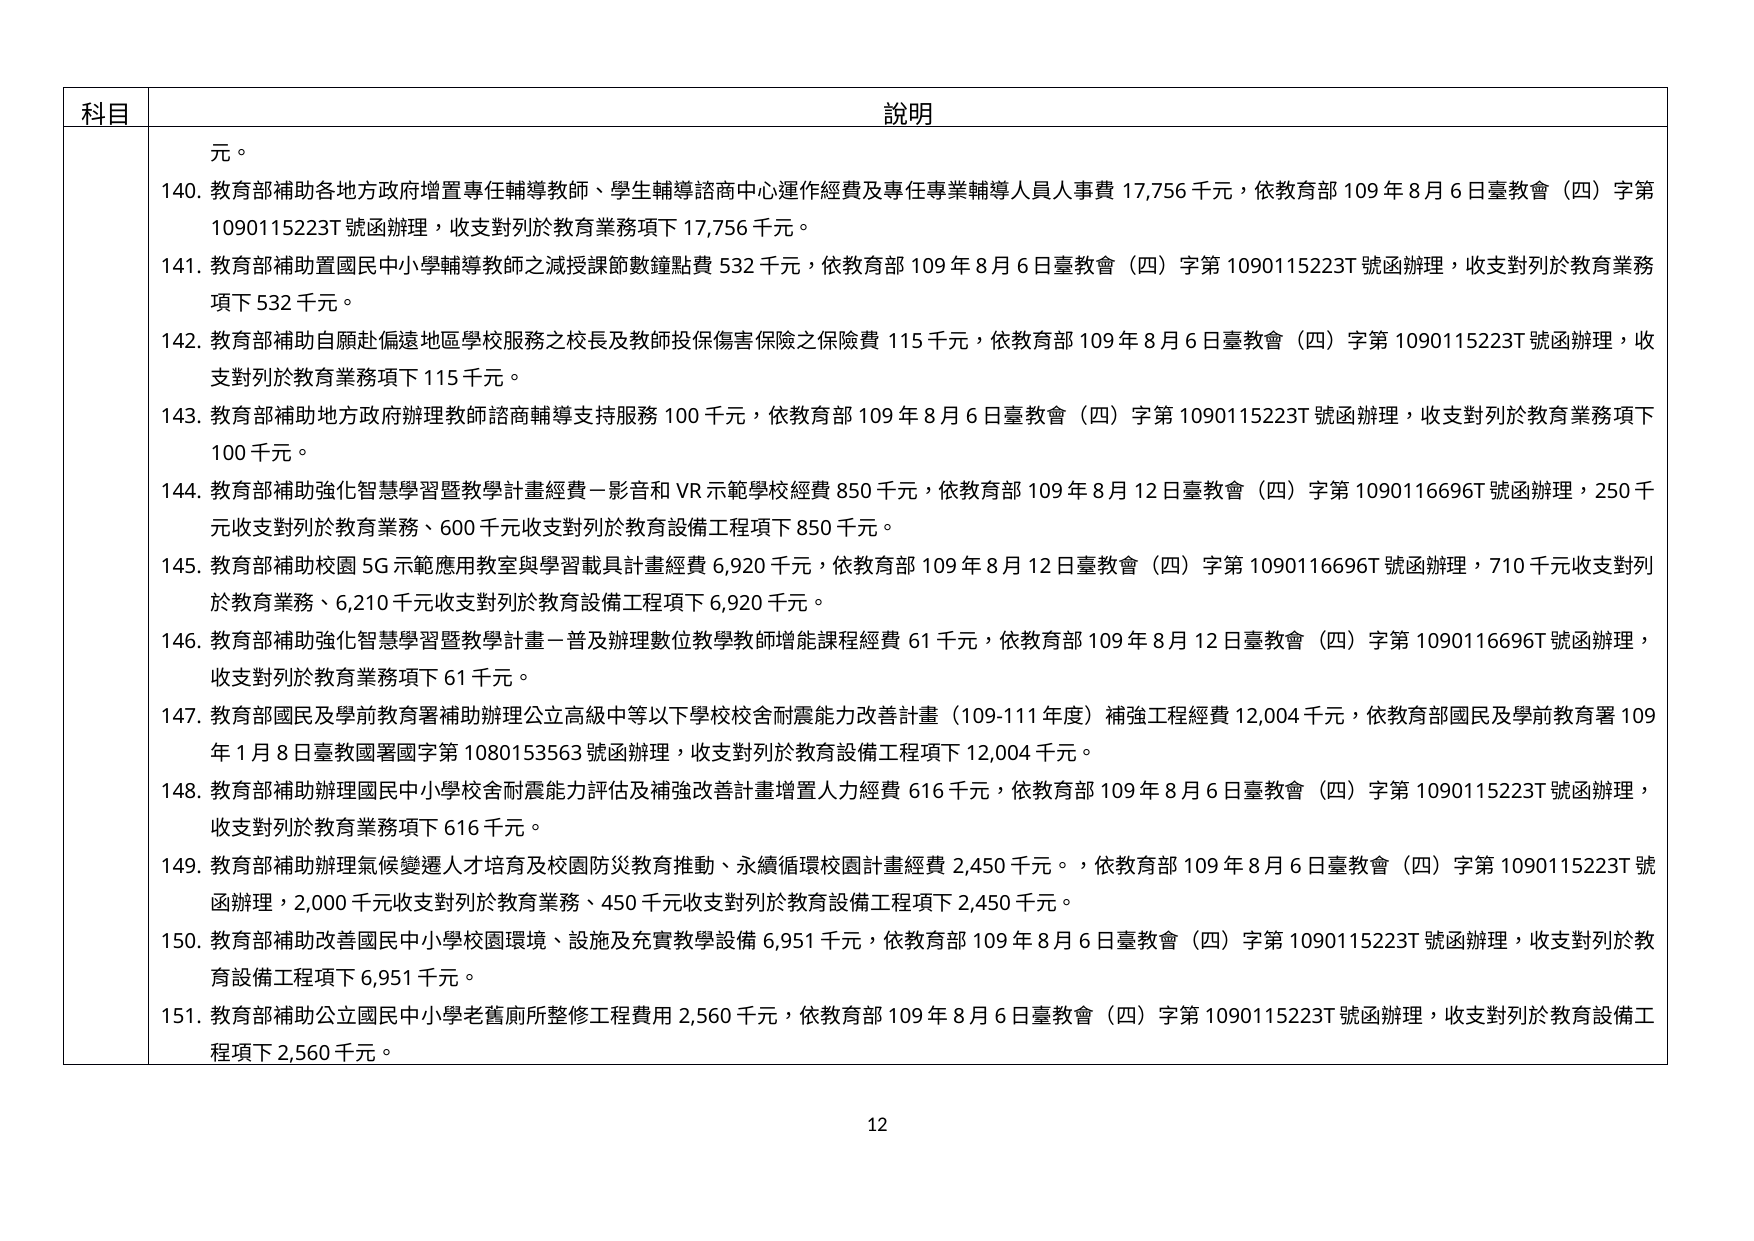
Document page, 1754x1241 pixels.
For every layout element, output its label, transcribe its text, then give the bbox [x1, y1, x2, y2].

table_header 說明 [149, 88, 1667, 126]
table_cell 行政處25千元。 經濟部能源局108.7.11能油字第10800563800號函補助本府建設處平板電腦乙台25,000元25千元。 財政處54,979千元。 按「加值型及非加值型營業稅法」第11條第4項規定補助51,939千元，依財政部109年8月18日台財庫字第10903729960號函辦理。51,939千元。 修正土地增值稅稅率及增訂放寬自用住宅用地優惠稅率次數限制規定造成地方政府土地增值稅稅收之實質損失補助398千元，依財政部賦稅署109年8月6日臺稅財產字第10904616120號函辦理。203千元。 110年度菸品健康福利捐供私劣菸品查緝經費2,837千元，依財政部109年4月29日台財庫字第10903664741號函辦理，收支併列於財政行政-財政管理-菸酒業務分支計畫項下2,837千元。 民政處3,842千元。 推動都市原住民族基本權利及自治事務實施計畫14仟元,依原住民族委員會109年8月7日原民綜字第1090042783函辦理，收支對列於民政業務-業務費-一般事務費項下14千元。 補助經濟弱勢原住民建購及修繕住宅計畫經費170仟元(依原住民族委員會109年8月7日原民綜字第1090042783函辦理辦理，收支對列民政業務-業務費-一般事務費10千元。(經常門)、民政業務-獎補助費-社會福利津貼與濟助160千元。(資本門)。)170千元。 原住民族語言推廣人員設置補助計畫870仟元，(依原住民族委員會109年8月7日原民綜字第1090042783函辦理，收支對列民政業務-業務費830仟元(經常門)、民政業務-設備及投資20仟元(資本門)850千元。 都市原住民族發展計畫-辦理原住民家庭及社會教育推廣活動210仟元(依原住民族委員會109年8月7日原民綜字第1090042783函辦理，收支對列民政業務-業務費-一般事務費項下。)210千元。 「都市原住民族發展方案-強化原住民基本生活安全」-急難救助、消費者保護者保護業務宣導200仟元(依原住民族委員會109年8月7日原民綜字第1090042783函辦理，收支對列於民政業務-業務費-一般事務費100仟元、民政業務-獎補助費-社會福利津貼與濟助100仟元。)200千元。 原住民族綜合發展基金貸款業務經費110仟元(依原住民族委員會109年8月7日原民綜字第1090042783函辦理，收支對列於民政業務-業務費-一般事務費項下)110千元。 都市原住民族發展計畫-辦理原住民族文化、體育、歲時祭儀活動44千元。(依原住民族委員會109年8月7日原民綜字第1090042783函辦理，收支對列於民政業務業務費-一般事務費項下。)44千元。 補助地方政府辦理僱用原住民就業服務人員計畫經費655千元。(依原住民族委員會109年8月7日原民綜字第1090042783函辦理，收支對列於民政業務-業務費項下)655千元。 都市原住民發展計畫-提升原住民就業競爭力實施計畫13仟元(原住民族委員會109年8月7日原民綜字第1090042783函辦理，收支對列民政業務-業務費-一般事務費項下)13千元。 補助原住民族長者裝置假牙補助249仟元(依原住民族委員會109年8月7日原民綜字第1090042783函辦理，收支對列於民政業務-獎補助費-社會福利津貼與濟助項下)249千元。 110年促進原住民中高齡就業計畫267仟元(依原住民族委員會109年8月7日原民綜字第1090042783函辦理，收支對列於民政業務-獎補助費-社會福利津貼與濟助項下)267千元。 一般替代役役男家屬生活扶慰助經費50千元。，依內政部役政署109年8月4日役署主字第1091120090號函辦理，收支對列於民政管理-役政業務項下。50千元。 一般替代役役男輸送經費85千元，依內政部役政署109年8月4日役署主字第1091120090號函辦理，收支對列於民政管理-役政業務項下。85千元。 役男新制體檢經費800千元，依內政部役政署109年8月4日役署主字第1091120090號函辦理，收支對列於民政管理-役政業務項下。800千元。 在營軍人家屬生活扶慰助經費100千元，依內政部役政署109年8月4日役署主字第1091120090號函辦理，收支對列於民政管理-役政業務項下。100千元。 研發替代役役男入營輸送作業經費25千元，依內政部役政署109年8月5日役署甄字第1091050764號函辦理，收支對列於民政管理-役政業務項下。25千元。 工務處674,753千元。 金門大橋建設計畫110年度預算124,916千元（依交通部109年8月6日路規計字第1090096744號函，收支對列124,916千元)。124,916千元。 營建署110年度生活圈道路交通系統建設計畫「金湖鎮三多路道路改善第二期工程」42,028千元，依內政部109年8月3日台內營字第10908135931號函，收支對列於道路整建工程。42,028千元。 營建署110年度生活圈道路交通系統建設計畫「烈嶼鄉海岸線環島道路拓寬工程」21,567千元，依內政部109年8月3日台內營字第10908135931號函，收支對列於道路整建工程。21,567千元。 內政部營建署「104-111生活圈道路交通系統建設計畫」-「金湖鎮太湖路道路拓寬改善第二期工程」16,482千元，依內政部營建署109年8月11日營署南字第1093306986號函，收支對列於道路整建工程（10,260千元，餘已列於以前年度）。16,482千元。 內政部營建署110年度「邁向3D智慧國土-內政地理資訊3D化推動計畫(110-114年)─公共設施管線資料庫暨管理系統整合應用建置計畫」1,600千元，依內政部營建署109年8月10日營署工程字第1090060448號函，收支對列於道路整建工程。1,600千元。 「蓄水建造物更新及改善計畫」﹙第三期﹚，經濟部水利署109年8月6日經水源字第10915076220號函補助，收支對列於農漁水利行政-水利管理項下。23,000千元。 「自來水用戶設備外線補助計畫」，經濟部水利署109年7月27日經水事字第10931060730號函補助，收支對列於農漁水利行政-水利管理項下。690千元。 「離島供水營運虧損差價補貼」，經濟部水利署109年7月28日經水事字第10931060440號函補助，收支對列於營業基金-自來水廠項下。160,000千元。 「污水下水道第五期建設計畫」183,080仟元，依內政部營建署109年8月10日營署水字第1091164033號函辦理，收支對列於社區環保行政-下水道管理項下。183,080千元。 污水下水道第五期建設計畫約用人員110年度工作經費7,904仟元，依內政部營建署109年8月10日營署水字第1091164033號函辦理，收支對列於社區環保行政-下水道管理項下。7,904千元。 離島地區供水改善計畫第二期，經濟部水利署109年8月4日經水源字第10915074830號函補助，收支對列於農漁水利行政-水利管理項下。30,000千元。 110年度全國水環境改善計畫974仟元，依經濟部水利署109年8月4日經水河字第10916098300號函辦理，收支對列於農漁水利行政-水利管理項下。974千元。 110年度「水災智慧防災計畫-韌性防災措施」1280仟元，依經濟部水利署109年8月5日經水防字第10933033410號函辦理，收支對列於農漁水利行政-水利管理項下。1,280千元。 辦理「縣市管河川及區域排水整體改善計畫」110年度防洪綜合治理工程、防洪綜合治理工程用地、應急工程、規劃及規劃檢討、生態檢核工作與非工程措施等計畫補助35,000仟元，依經濟部水利署109年8月5日經水河字第10916100580號函辦理，收支對列於農漁水利行政-水利管理項下。35,000千元。 縣市管河川及區域排水整體改善計畫-下水道及都市區其他排水第三期(110~111年)300仟元，依內政部營建署109年8月10日營署水字第1091166938號函辦理，收支對列於雨水下水道工程項下。300千元。 「加強平地人工湖及伏流水推動計畫」-金沙溪人工湖3,000仟元，依經濟部水利署109年8月5日經水源字第10915074520號函辦理，收支對列於農漁水利行政-水利管理項下。3,000千元。 「109年度金門縣山外溪優化計畫」22,932仟元，依行政院環境保護署109年8月7日環署水字第1090060424號函辦理，收支對列於農漁水利行政-水利管理項下。22,932千元。 觀光處222,213千元。 110年輔導金門觀光產業提升服務品質計畫計200萬元(交通部觀光局補助180萬元，縣配合款20萬元)，收支對列於觀光事業業務項下。1,800千元。 110年輔導金門地區遊覽車汰舊換新計畫(行政院環境保護署補助900萬元，縣配合款900萬元編於觀光發展基金內)，收支對列於觀光事業業務-一般事務費項下。依據行政院108年3月25日院臺經字第1080164587D號函辦理9,000千元。 「110年度結合縣市政府推動強化海域、海岸救生救難能量計畫—金門縣水域遊憩活動告示牌面更新」總計劃100萬元（海洋委員會補助80萬元收支對列，縣款20萬元），依據海洋委員會109年7月28日海域安字第1090008119號函核定補助辦理，收支對列於觀光企劃業務項下）。800千元。 海域遊憩活動一站式服務資訊平臺擴充計畫-金門縣海域觀光亮點資訊開放計畫966,000元整（海洋委員會補助772,800元收支對列，縣款193,200元），依據海洋委員會109年8月10日海洋產字第1090008672號函核定補助辦理，收支對列於觀光企劃業務項下+200元補至千元）。773千元。 108年公路公共運輸多元推升計畫-108年擴大秋冬國民旅遊使用電子票證搭『台灣好行金門線』旅遊優惠行銷計畫(依交通部公路總局108年10月5日路運計第1080115177號函核定計畫辦理，收支對列於交通業務項下)567千元。 108年公路公共運輸多元推升計畫-大橋通車大眾運輸路網重整計畫(依交通部公路總局108年10月5日路運計第1080115177號函核定計畫辦理，收支對列於交通業務項下)2,000千元。 109年公路公共運輸多元推升計畫「109年連續假期公共運輸轉乘市區客運優惠及使用電子票證搭乘『台灣好行』旅遊優惠」(依交通部公路總局109年6月23日路運計第1090076580號函核定計畫辦理，收支併列於交通業務項下)。1,059千元。 109年度台灣好行服務升級計畫-金門A線(水頭翟山線)、B線(古寧頭戰場線)、C線(獅山民俗村線)、D線(榕園太湖線)、E線(風獅爺主題公車路線)、F線(尋城趣文化小旅行路線)細部計畫書(依交通部觀光局109年3月12日觀旅字第1095000291A號函核定計畫辦理，收支併列於交通業務項下)2,000千元。 109年度公路公共運輸多元推升計畫-建構一般型候車亭─2座(依交通部公路總局109年8月10日路運計字第1090098734號函核定計畫辦理，收支對列於交通業務項下)500千元。 109年度「智慧運輸系統發展建設計畫」-「金門公車預約叫車ＡＰＰ開發計畫」（依交通部109年2月21日交科字第1095000949號函核定計畫辦理，收支對列於交通業務項下)702千元。 110年「智慧運輸系統發展建設計畫」-「金門縣交通控制系統建置案」(依據交通部109.08.07交科字第1095010054號函核定計畫辦理，收支併列於交通業務項下)。0千元。 110年公路公共運輸服務升級計畫-車輛汰舊換新(依據交通部公路總局109年8月6日路規計字第1090096744號函辦理，收支對列於交通業務項下)15,640千元。 110年度公路公共運輸服務升級計畫-市區汽車客運業營運及服務評鑑(依據交通部公路總局109年8月6日路規計字第1090096744號函核定計畫辦理，收支對列於交通業務項下)480千元。 110年度公路公共運輸服務升級計畫-市區汽車客運業營運虧損補貼─既有路線(依據交通部公路總局109年8月6日路規計字第1090096744函，收支對列於營業基金-車船處-獎補助-對特種基金補助項下項下)23,000千元。 109年度公路公共運輸多元推升計畫-市區汽車客運業營運及服務評鑑(依據交通部公路總局109年4月6日路運計字第1090027059號函核定計畫辦理，收支對列於交通業務項下)480千元。 金門縣第五期(108-111年)離島綜合建設實施方案-109年電動機車補助計劃(依行政院108年3月25日院臺經字第1080164587D號函核定計畫辦理，收支併列於交通業務項下)540千元。 「前瞻基礎建設-城鄉建設-改善停車問題計畫」－「金城國中地下停車場」(依公路總局108年8月22日路交管字第1080099579號函辦理，收支對列於設備及投資項下)56,000千元。 「前瞻基礎建設-城鄉建設-改善停車問題計畫」－「中正國小地下停車場」(依公路總局108年12月20日路交管字第1080156149號函辦理，收支對列於設備及投資項下)56,000千元。 「前瞻基礎建設-城鄉建設-改善停車問題計畫」－「金沙國小地下停車場」(依公路總局108年10月3日路交管字第1080117129號函辦理，收支對列於設備及投資項下)50,625千元。 國家通訊傳播委員會補助109年有線廣播電視事業發展基金款項計新台幣247千元整(千元為單位)，依國家通訊傳播委員會109年8月12日通傳平臺字第10941022210號函(收支對列於城市行銷業務-業務費項下)247千元。 建設處150,695千元。 石油管理業務600千元，依經濟部能源局108.07.11能油字第10800563800號函補助，575仟元收支對列於公用事業管理項下，25仟元收支對列於一般建築及設備-資訊設備。575千元。 太陽能熱水系統補助(行政院108.3.25院臺經字第1080164587D號，收支對列於公用事業業務項下)。1,500千元。 再生能源認定作業(經濟部能源局109.07.22能技字第1090018436C號，收支對列於公用事業業務項下)。1,123千元。 辦理保護區及自然地景經營管理計畫500千元，依行政院農業委員會109年8月12日農會字第1090122244號函。(收支對列於農林管理-農委會補助計畫項下)500千元。 辦理公所辦理申請民參加農民（全民）健康保險者現地勘查補助計畫1千元，依行政院農業委員會109年8月10日農會字第1090122244號函。(收支對列於農林管理-農委會補助計畫項下)1千元。 辦理加強農地利用管理計畫51千元，依行政院農業委員會109年8月10日農會字第1090122244號函。(收支對列於農林管理-農委會補助計畫項下)51千元 辦理推動野生動植物合理利用之管理計畫900千元，依行政院農業委員會109年8月10日農會字第1090122244號函。(收支對列於農林管理-農委會補助計畫項下)900千元。 辦理生物多樣性保育及入侵種管理計畫2,000千元，依行政院農業委員會109年8月10日農會字第1090122244號函。(收支對列於農林管理-農委會補助計畫項下)2,000千元。 辦理樹木健康-入侵植物防治計畫500千元，依行政院農業委員會109年8月10日農會字第1090122244號函。(收支對列於農林管理-農委會補助計畫項下)500千元 辦理強化健康農業之農藥使用管理計畫100千元，依行政院農業委員會109年8月10日農會字第1090122244號函。(收支對列於農林管理-農委會補助計畫項下)100千元 辦理農業產銷班組織及登記農場輔導計畫50千元，依行政院農業委員會109年8月10日農會字第1090122244號函。(收支對列於農林管理-農委會補助計畫項下)50千元 辦理農業生產災情查報及相關資訊系統功能增修與維護計畫670千元，依行政院農業委員會109年8月10日農會字第1090122244號函。(收支對列於農林管理-農委會補助計畫項下)670千元。 辦理厚植種苗產業競爭力計畫31千元，依行政院農業委員會109年8月10日農會字第1090122244號函。(收支對列於農林管理-農委會補助計畫項下)31千元。 辦理加強農機管理暨服務農民資訊化計畫15千元，依行政院農業委員會109年8月10日農會字第1090122244號函。(收支對列於農林管理-農委會補助計畫項下)15千元。 辦理農產品安全品質監測與管制計畫65千元，依行政院農業委員會109年8月10日農會字第1090122244號函。(收支對列於農林管理-農委會補助計畫項下)65千元。 辦理發展有機農業計畫38千元，依行政院農業委員會109年8月10日農會字第1090122244號函。(收支對列於農林管理-農委會補助計畫項下)38千元。 辦理金門縣高梁收購補貼計畫25,000千元，依行政院農業委員會109年8月10日農會字第1090122245號。(收支對列於農林管理-農林業務項下)25,000千元。 辦理110年度休閒農場查核及輔導管理計畫169千元，依行政院農業委員會109年8月10日農會字第1090122245號函。(收支對列於農林管理-農委會補助計畫項下)169千元。 辦理溯源農產品驗證輔導及安全管理與行銷計畫18千元，依行政院農業委員會109年8月10日農會字第1090122244函。(收支對列於農林管理-農委會補助計畫項下)18千元。 辦理國土生態保育綠色網路建置計畫23,800千元，依行政院農業委員會109年8月10日農會字第1090122244號函。(收支對列於農林管理-農委會補助計畫項下)23,800千元。 辦理縣市農村總合發展計畫10,000千元，依行政院農業委員會109年8月10日農會字第1090122245號函。(收支對列於農林管理-農委會補助計畫項下)10,000千元。 辦理社區農村再生專案管理及輔導計畫與培根計畫1,900千元，依行政院農業委員會109年8月10日農會字第1090122245號函。(收支對列於農林管理-農委會補助計畫項下)1,900千元。 辦理農業保險試辦計畫50千元，依行政院農業委員會109年8月10日農會字第1090122244號函。(收支對列於農林管理-農委會補助計畫項下)50千元。 辦理農地重劃區緊急農水路改善工程計畫4,000千元，依行政院農業委員會109年8月10日農會字第1090122244號函。(收支對列於農林管理-農委會補助計畫項下)4,000千元。 辦理加速推動地方創生計畫-地方創生農山漁村發展建設500千元，依行政院農業委員會109年8月10日農會字第1090122244號函。(收支對列於農林管理-農委會補助計畫項下)500千元。 辦理補助違法屠宰行為查緝計畫100千元，依行政院農業委員會109年8月10日農會字第1090122244號函。〈收支對列於畜產推廣-農委會補助計畫項下〉100千元。 辦理畜牧場登記管理計畫20千元。，依行政院農業委員會109年8月10日農會字第1090122244號函。〈收支對列於畜產推廣-農委會補助計畫項下〉20千元。 辦理補助加強飼料生產與衛生安全管理計畫20千元，依行政院農業委員會109年8月10日農會字第1090122244號函。〈收支對列於畜產推廣-農委會補助計畫項下〉20千元。 辦理新湖漁港改善工程(第二年)約7,200千元，依行政院農業委員會109年1月16日漁一字第1091313121。〈收支對列於漁牧管理-漁牧業務分支計畫項下。〉、110年編列8,000千元。(離島基金補助3,600仟元、漁業署補助3,600仟元、縣配合款800仟元」)。7,200千元。 辦理補助強化畜牧廢棄物管理及資源化推動44千元，依行政院農業委員會109年8月10日農會字第1090122244號函。〈收支對列於畜產推廣-農委會補助計畫項下〉44千元。 辦理110年金門縣鱟保育區維護管理計畫，計畫總經費約500千元，依海洋委員會海洋保育署109年8月10日海保綜字第1090006497E號函。〈收支對列於漁牧管理—漁牧業務—分支計畫項下。〉、110年編列500千元(海洋委員會海洋保育署補助375仟元、縣配合款125仟元」)。375千元。 辦理維護傳統建築風貌獎助計畫(依行政院108年3月25日院臺經字第1080164587D號函辦理，離島建設基金補助本府2000萬元，收支對列於金門縣城鄉發展基金-會費、捐助、補助、分攤、照護、救濟與交流活動費-捐助、補助與獎助-捐助個人項下)。20,000千元。 「城鎮風貌及創生環境營造計畫」47,000千元及「加速推動地方創生計畫-內政部」2,380仟元，依內政部營建署109年8月20日營署都字第1091175445號函辦理，收支對列於城鎮風貌美化項下。49,380千元。 社會處128,053千元。 辦理「社區培力育成中心計畫」720千元，依109年3月31日衛授家字第1090500492號函辦理，收支對列於社會行政-社團志工管理-志願服務與社團輔導項下。720千元。 勞動部「補助直轄市、縣市政府督促事業單位遵守勞動基準法令實施計畫」補助經費735千元〈勞動部109年6月44日勞職授字第1090202612號〉收支對列於勞工行政業務─人事費；勞工行政業務─業務費735千元。 健保署補助鄉鎮公所辦理健保業務之經費1,794千元(衛福部中央健康保險署109年7月30日健保承字第109351784號函辦理)收支對列於社會救助-救濟管理項下。1,794千元。 衛生福利部補助辦理109年度金門縣實物銀行人力服務計畫經費471,366元(衛生福利部108年11月29日衛部救字第1081370197號函),整補634元至千元為472,000元整。472千元。 強化社會安全網計畫(補助直轄市及縣市政府進用社工人力)-(衛生福利部109年8月6日衛部會字第1092460492號函,收支對列於身心障礙業務項下314千元。 金門縣身心障礙者權利公約教育訓練及意識提升計畫經費200千元（衛福部社家署108年11月28日社家企字第1080502587號函）收支對列於身心障礙業務項下。200千元。 公益彩券回饋金辦理金門縣身心障礙者自立生活支持計畫1,187,000元（依據108年11月28日社家企字第1080502587號函，收支對列於身心障礙業務項下。1,187千元。 公益彩券回饋金辦理視覺障礙者生活重建服務方案計畫1,251,000元(衛福部社家署108年11月28日社家企字第1080502587號收支對列於身心障礙福利業務項下。1,251千元。 公益彩券回饋金補助辦理建構身心障礙者無障礙交通服務網計畫493,000千元（衛生福利部社會及家庭署108年11月28日社家企字第1080502587號函辦理。）收支對列於身心障礙業務項下。493千元。 公益彩券回饋金辦理心智障礙者雙老家庭支持整合服務計畫補助款681,000元(依衛生福利部社會及家庭署108年11月28日社家企字第1080502587號函)。收支對列於身心障礙業務項下。681千元。 衛生福利部社家署署110年度「因應社會救助法修正增加對地方政府補助經費-身心障礙者生活補助1,097千元、日間照顧及住宿式照顧費用補助446千元、輔具費用補助19千元」計1,562千元(衛福部社家署109年7月10日社家障字第1090700916號)收支對列於社福管理-身心障礙業務項下。1,562千元。 身心障礙者日間照顧機構費用補助經費109千元。（衛福部社家署109年5月29日社家障字第1090700665號函辦理）收支對列於身心障礙福利服務項下。109千元。 提升社區式身心障礙服務量能相關計畫經費11,454千元（衛服部109年7月15日社家障字第1090700739號函)布建輔具服務資源4826千(含資本門380千)、身心障礙家庭托顧服務2472千(含資本門144千)、身心障礙社區式日間服務布建1991千、身心障者多元社區居住與生活服務1945千(含資本門300千)、身心障礙臨時及短期照顧220千，總計收支對列11454千(含資本門824千)，自籌2022千，合計9,957千）收支對列於身心障礙福利服務項下。11,454千元。 金門縣政府補助辦理身心障礙者主動關懷服務方案893,000(衛福部社家署108年11月28日社家企字第1080502587號函，收支對列於收支對列於身心障礙福利服務項下。893千元。 金門縣政府補助辦理身心障礙者家庭照顧者支持服務計畫案衛福部社家署108年11月28日社家企字第1080502587號函收支對列1,073,000元)，收支對列於身心障礙福利服務項下。1,073千元。 強化社會安全網計畫(補助直轄市及縣市政府進用社工人力)-老人保護約聘社工人力薪資,風險工作費,年終獎金,休假補助,勞工退休,健保費,勞保費(衛生福利部109年1月22日衛授會字第1080502792號,收支對列400,000元於老人福利服務項下)400千元。 委託專業團隊輔導建立本縣社區照顧關懷據點(含督導費)費用(依據衛生福利部社會及家庭署109年7月23日社家老字第1090800477號函，收支對列22,558千元。 於老人福利服務項下)22,558千元依據本縣中低收入老人生活津貼審核作業規定辦理補助本縣中低收入老人生活津貼。(衛生福利部社會及家庭署109年7月23日社家老字第1090800468號函，收支對列100千元於老人福利服務項下。）100千元補助本縣老人假牙補助費用510萬元(依據本府補助老人裝置假牙實施要點辦理)（依據衛生福利部社會及家庭署109年7月24日社家老字第1090800469號函收支對列100千元於老人福利服務項下）。100千元。 補助本縣失能老人機構安置費用及依據老人福利法補助長者進駐機構服務費用和老人保護安置費用與老人監護宣告等相關費用(依據本府辦理老人收容安置補助實施計畫辦理，依衛生福利部社會及家庭署109年7年7日社家老字第1090800443號，收支對列1,235千元於老人福利服務項下)。1,235千元。 補助本縣住宿式服務機構使用者方案費用依據衛生福利部109年8月6日衛部顧字第1091962001號函(收支對列3,500千元於老人福利服務項下)3,500千元。 社區照顧關懷據點創新方案-(1)排除社會孤立服務-結合點外關懷服務，針對獨居老人或社區長輩提供安心生活、守護方案。(衛生福利部社會及家庭署108年11月28日社家企字第1080502587號)收支對列676,000元於老人福利服務項下676千元。 社區照顧關懷據點創新方案-據點長輩及志工數位能力提升方案(衛生福利部社會及家庭署108年11月28日社家企字第1080502587號)收支對列500,000元於老人福利服務項下500千元。 衛生福利部社會及家庭署核定補助辦理發展遲緩兒童療育費用100仟元，依據衛生福利部社會及家庭署109.7.29社家支字第1090900988號函補助100仟元，收支對列於兒少業務項下。100千元。 托育公共及準公共化服務暨托育管理，衛生福利部社會及家庭署109年8月3日社家支字第1090104517號函補助9,901千元，收支對列於兒少業務項下9,901千元。 特殊境遇家庭扶助，衛生福利部社會及家庭署109.7.14社家支字1090106594號函補助955仟元，收支對列於婦女業務項下955千元。 托育專案人力，衛生福利部社會及家庭署109年5月7日社家支字第1090104291號函補助425千元整，收支對列於兒少業務項下。425千元。 育有未滿二歲兒童育兒津貼，衛生福利部社會及家庭署109.7.27社家幼字第1090600788號函補助57,536仟元，收支對列於兒少業務項下。57,536千元。 育有未滿2歲兒童育兒津貼專案服務與教育宣導，衛生福利部社會及家庭署109.7.28社家幼字第1090600806號函，收支對列於兒少業務項下支應。666千元。 衛生福利部計畫型補助保護性社工人力兒保社工2名，計982千元，衛生福利部109年8月6日衛部護字第1091460711號函，收支對列於兒少業務項下。982千元。 衛生福利部補助強化社會安全網計畫-整合保護性服務及因應高度風險個案新增保護社工2名，計615千元，衛生福利部109.1.22衛授家字第1080502792號函，收支對列於兒少業務項下)615千元。 衛生福利部社會及家庭署補助辦理社福中心與資源網絡佈建-社福中心11名社工及2名督導人力經費(3,418千元)及中心業務費(432千元)，共計3,850千元，衛生福利部社會及家庭署109.8.10社家支字第1090901025號函，收支對列於兒少業務項下。3,850千元。 衛生福利部補助脫貧方案家庭服務人力，衛生福利部109.8.6社家支字第1092460492號函補助245千元，收支對列於兒少業務項下。245千元。 藥癮者家庭支持服務及資源培力計畫-方案社工人事費、業務費及專案計畫管理費計743千元，衛生福利部補助109.4.28衛部救字第1090113669號函，收支對列於兒少業務項下。743千元。 補助新住民生活適應輔導實施計畫費用28千元（依據內政部移民署109年7月10日移署移字第1090072802號函辦理）收支對列於社會行政-鄉親及外配管理-鄉親及外配業務項下。28千元。 教育處712,470千元。 教育部國民及學前教育署補助109年度國民中學技藝教育充實改善教學設備計畫經費72千元，依教育部國民及學前教育署109年6月23日臺教國署國字第1090071769號函辦理，收支對列於教育業務項下（109年動2）72千元。 教育部補助縣(市)教育網路中心基礎維運計畫/國民中小學校園網路電路費計畫/國中小科技輔助自主學習推動計畫3,588千元，依教育部109年8月6日臺教會（四）字第1090115223T號函辦理，3433千元。收支對列於教育業務、155千元收支對列於教育設備工程項下3,588千元。 教育部補助數位機會中心設置、營運及督導、數位學伴計畫經費1278千元，依教育部109年8月6日臺教會（四）字第1090115223T號函辦理，1178千元收支對列於教育業務、100千元收支對列於教育設備工程項下1,278千元。 教育部補助人工智慧技術及應用人才培育計畫310千元，依教育部109年8月6日臺教會（四）字第1090115223T號函辦理，300千元收支對列於教育業務、10千元收支對列於教育設備工程項下310千元。 教育部補助推動高級中等學校多元入學、適性入學宣導、學生學習表現及成效蒐集等經費250千元，依教育部109年8月6日臺教會（四）字第1090115223T號函辦理，收支對列於教育業務項下250千元。 教育部補助充實生活科技領域教學設備636千元，依教育部109年8月6日臺教會（四）字第1090115223T號函辦理，362千元收支對列於教育業務、274千元收支對列於教育設備工程項下636千元。 教育部補助推動數學、自然科學教育（含實驗設備）、自造教育、參加國際國中生科學奧林匹亞競賽相關事項及辦理國際評比所需經費845千元，依教育部109年8月6日臺教會（四）字第1090115223T號函辦理，收支對列於教育業務項下845千元。 教育部補助縣市政府依據「國民小學與國民中學班級編制及教職員員額編制準則」提高國小教師員額編制至每班1.65師（含學生編班人數相關事項）所需經費12,536千元。，依教育部109年8月6日臺教會（四）字第1090115223T號函辦理，收支對列於教育業務項下12,536千元。 教育部補助縣市政府由國小每班1.65師至達成合理教師員額編制所需經費77,516千元，依教育部109年8月6日臺教會（四）字第1090115223T號函辦理，收支對列於教育業務項下77,516千元。 教育部補助增置公立國民中學教學人力4,250千元，依教育部109年8月6日臺教會（四）字第1090115223T號函辦理，收支對列於教育業務項下4,250千元。 教育部補助教師課稅相關配套所需費用(含幼兒園)25,000千元，依教育部109年8月6日臺教會（四）字第1090115223T號函辦理，收支對列於教育業務項下25,000千元。 教育部補助地方政府辦理教學卓越獎初選活動、初選獎金、獲教學卓越獎團隊之獎金等所需經費387千元，依教育部109年8月6日臺教會（四）字第1090115223T號函辦理，收支對列於教育業務項下387千元。 教育部推動國民中學學生生涯發展教育計畫所需經費2,348千元，依教育部109年8月6日臺教會（四）字第1090115223T號函辦理，1,248千元收支對列於教育業務、1,100千元收支對列於教育設備工程項下2,348千元。 教育部補助研發國中教育會考試題、國中教育會考之冷氣費用及辦理國中教育會考試務工作等相關經費所需經費62千元，依教育部109年8月6日臺教會（四）字第1090115223T號函辦理，48千元收支對列於教育業務、14千元收支對列於教育設備工程項下62千元。 教育部補助推動國民教育階段中輟生輔導及復學工作86千元，依教育部109年8月6日臺教會（四）字第1090115223T號函辦理，收支對列於教育業務項下86千元。 教育部補助學生事務與輔導優質發展計畫638千元，依教育部109年8月6日臺教會（四）字第1090115223T號函辦理，收支對列於教育業務項下638千元。 教育部補助各地方政府增置專任輔導教師、學生輔導諮商中心運作經費及專任專業輔導人員人事費17,756千元，依教育部109年8月6日臺教會（四）字第1090115223T號函辦理，收支對列於教育業務項下17,756千元。 教育部補助置國民中小學輔導教師之減授課節數鐘點費532千元，依教育部109年8月6日臺教會（四）字第1090115223T號函辦理，收支對列於教育業務項下532千元。 教育部補助自願赴偏遠地區學校服務之校長及教師投保傷害保險之保險費115千元，依教育部109年8月6日臺教會（四）字第1090115223T號函辦理，收支對列於教育業務項下115千元。 教育部補助地方政府辦理教師諮商輔導支持服務100千元，依教育部109年8月6日臺教會（四）字第1090115223T號函辦理，收支對列於教育業務項下100千元。 教育部補助強化智慧學習暨教學計畫經費－影音和VR示範學校經費850千元，依教育部109年8月12日臺教會（四）字第1090116696T號函辦理，250千元收支對列於教育業務、600千元收支對列於教育設備工程項下850千元。 教育部補助校園5G示範應用教室與學習載具計畫經費6,920千元，依教育部109年8月12日臺教會（四）字第1090116696T號函辦理，710千元收支對列於教育業務、6,210千元收支對列於教育設備工程項下6,920千元。 教育部補助強化智慧學習暨教學計畫－普及辦理數位教學教師增能課程經費61千元，依教育部109年8月12日臺教會（四）字第1090116696T號函辦理，收支對列於教育業務項下61千元。 教育部國民及學前教育署補助辦理公立高級中等以下學校校舍耐震能力改善計畫（109-111年度）補強工程經費12,004千元，依教育部國民及學前教育署109年1月8日臺教國署國字第1080153563號函辦理，收支對列於教育設備工程項下12,004千元。 教育部補助辦理國民中小學校舍耐震能力評估及補強改善計畫增置人力經費616千元，依教育部109年8月6日臺教會（四）字第1090115223T號函辦理，收支對列於教育業務項下616千元。 教育部補助辦理氣候變遷人才培育及校園防災教育推動、永續循環校園計畫經費2,450千元。，依教育部109年8月6日臺教會（四）字第1090115223T號函辦理，2,000千元收支對列於教育業務、450千元收支對列於教育設備工程項下2,450千元。 教育部補助改善國民中小學校園環境、設施及充實教學設備6,951千元，依教育部109年8月6日臺教會（四）字第1090115223T號函辦理，收支對列於教育設備工程項下6,951千元。 教育部補助公立國民中小學老舊廁所整修工程費用2,560千元，依教育部109年8月6日臺教會（四）字第1090115223T號函辦理，收支對列於教育設備工程項下2,560千元。 教育部補助改善偏鄉國民中小學師生宿舍經費900千元，依教育部109年8月6日臺教會（四）字第1090115223T號函辦理，收支對列於教育設備工程項下900千元。 教育部補助離島地區國民教育建設計畫經費19,000千元，依教育部109年8月6日臺教會（四）字第1090115223T號函辦理，收支對列於教育設備工程項下19,000千元。 教育部補助離島地區國民中小學學生書籍費及交通費7,000千元。，依教育部109年8月6日臺教會（四）字第1090115223T號函辦理，收支對列於教育業務項下7,000千元。 教育部補助發展偏鄉教育相關計畫(含教學換宿計畫、教學訪問教師計畫)及教育優先區計畫經費29,902千元，依教育部109年8月6日臺教會（四）字第1090115223T號函辦理，12,720千元收支對列於教育業務、17,182千元收支對列於教育設備工程項下29,902千元。 教育部補助國民中小學弱勢學生代收代辦費50千元，依教育部109年8月6日臺教會（四）字第1090115223T號函辦理，收支對列於教育業務項下50千元。 教育部補助辦理教科書審查及部編本教科書配套措施計畫所需經費674千元，依教育部109年8月6日臺教會（四）字第1090115223T號函辦理，收支對列於教育業務項下674千元。 教育部補助推動鼓勵家長參與教育計畫149千元，依教育部109年8月6日臺教會（四）字第1090115223T號函辦理，收支對列於教育業務項下149千元。 教育部補助地方政府執行強化校園安全防護工作180千元，依教育部109年8月6日臺教會（四）字第1090115223T號函辦理，收支對列於教育設備工程項下180千元。 教育部補助國民中小學及幼兒園場所投保公共意外責任保險經費125千元，依教育部109年8月6日臺教會（四）字第1090115223T號函辦理，收支對列於教育業務項下125千元。 教育部補助公立高級中等以下學校電力系統改善暨冷氣裝設計畫(110－111年)經費100,650千元，依教育部109年8月12日臺教會（四）字第1090116696T號函辦理，收支對列於教育設備工程項下100,650千元。 交通部補助辦理道路交通秩序與交通安全改進方案之加強交通安全教育年度工作計畫經費430千元，依交通部109年7月30日交安字第1095009713號函辦理，收支對列於教育業務項下430千元。 教育部補助金門縣偏鄉離島培育音樂藝術人才暨發展計畫經費4,500千元，依108年6月18日臺授國字第1080053260號函辦理，公務經費中央750千元、離島建設基金3,750千元，收支對列於教育業務項下4,500千元。 教育部補助兩岸金門青少年夏令營及南洋僑青返鄉尋根活動計畫經費1,600千元，依108年6月18日臺授國字第1080053260號函辦理，離島建設基金1,600千元，收支對列於教育業務項下1,600千元。 教育部國民及學前教育署補助109學年度第二期增置國民中小學圖書館閱讀推動教師計畫經費202千元，依教育部國民及學前教育署109年5月22日臺教國署國字第1090053304號函辦理，收支對列於教育業務項下202千元。 教育部訪視縣府執行樂齡學習政策實施計畫獎勵金200千元，依教育部109年7月10日臺教社（二）字第1090094406號函辦理，收支對列於教育業務項下200千元。 教育部推動各級學校及相關單位辦理美感與藝術教育相關措施經費3,484千元，依教育部109年8月6日臺教會（四）字第1090115223T號函辦理，3,009千元，收支對列於教育業務、475千元，收支對列於教育設備工程項下3,484千元。 教育部補助偏鄉學校藝文設施相關經費247千元，依教育部109年8月6日臺教會（四）字第1090115223T號函辦理，收支對列於教育設備工程項下247千元。 教育部補助辦理成人基本教育研習班、補習班及兒童課後照顧中心公共安全輔導相關業務、社會童軍教育，補助地方政府政府增置短期補習班管理輔導稽查人力，推展終身教育功能經費710千元，依教育部109年8月6日臺教會（四）字第1090115223T號函辦理，收支對列於教育業務項下710千元。 教育部推動社區教育經費1,600千元，依教育部109年8月6日臺教會（四）字第1090115223T號函辦理，1550千元收支對列於教育業務、50千元收支對列於教育設備工程項下1,600千元。 教育部補助推行家庭教育經費4,834千元，依教育部109年8月6日臺教會（四）字第1090115223T號函辦理，4,774千元收支對列於教育業務、60千元收支對列於教育設備工程項下4,834千元。 教育部補助推動高齡教育經費3,086千元，依教育部109年8月6日臺教會（四）字第1090115223T號函辦理，3,000千元收支對列於教育業務、86千元收支對列於教育設備工程項下3,086千元。 教育部補助多元閱讀推廣計畫、補助本國語文教育活動實施計畫經費150千元，依教育部109年8月6日臺教會（四）字第1090115223T號函辦理，收支對列於教育業務項下150千元。 教育部補助國民小學弱勢學生兒童課後照顧(含夜光天使及課後身心障礙專班)服務費用11,356千元，依教育部109年8月6日臺教會（四）字第1090115223T號函辦理，收支對列於教育業務項下11,356千元。 教育部補助推動國中小閱讀計畫(含閱讀磐石學校獎勵金)324千元，依教育部109年8月6日臺教會（四）字第1090115223T號函辦理，收支對列於教育業務項下324千元。 教育部補助提新住民子女及少數族群教育實施計畫經費3,500千元，依教育部109年8月6日臺教會（四）字第1090115223T號函辦理，收支對列於教育業務項下3,500千元。 教育部補助培訓新住民語文師資及推動新住民語文課程經費7,900千元，依教育部109年8月6日臺教會（四）字第1090115223T號函辦理，收支對列於教育業務項下7,900千元。 教育部補助金門縣中、小學生國際教育交流暨英語旅行學習活動計畫經費8,500千元，依108年6月18日臺授國字第1080053260號函辦理，離島建設基金8,500千元收支對列於教育業務項下8,500千元。 教育部國民及學前教育署補助辦理推動夏日樂學計畫經費21千元，依教育部國民及學前教育署109年5月22日臺教國署國字第1090058919號函辦理，收支對列於教育業務項下（109年動2）21千元。 教育部國民及學前教育署補助辦理108學年度國民中小學本土教育整體推動方案暨本土語文指導員30千元，依教育部國民及學前教育署109年2月3日臺教國署國字第1090010674號函辦理，收支對列於教育業務項下（109年動2）30千元。 原住民族委員會補助辦理109年度鼓勵原住民學生發展多元智能補助計畫90千元，依原住民族委員會109年2月15日原民教字第1090008650號函辦理，收支對列於教育業務項下（109年動2）90千元。 教育部補助補助推動教師專業發展支持系統經費3,613千元，依教育部109年8月6日臺教會（四）字第1090115223T號函辦理，2,813千元收支對列於教育業務、800千元。收支對列於教育設備工程項下3,613千元。 教育部補助教師專業發展實踐方案中央輔導群經費181千元，依教育部109年8月6日臺教會（四）字第1090115223T號函辦理，131千元收支對列於教育業務、50千元收支對列於教育設備工程項下181千元。 教育部補助本府辦理因材網經費90千元，依教育部109年8月6日臺教會（四）字第1090115223T號函辦理，收支對列於教育業務項下90千元。 教育部補助科技輔助自主學習推動計畫、精進國中小教師教學專業與課程品質計畫、資訊科技融入教學相關競賽與活動經費2,310千元，依教育部109年8月6日臺教會（四）字第1090115223T號函辦理，1,110千元收支對列於教育業務、,1,200千元收支對列於教育設備工程項下2,310千元。 教育部補助精進學校本位國際教育等經費280千元，依教育部109年8月6日臺教會（四）字第1090115223T號函辦理，收支對列於教育業務項下280千元。 教育部補助辦理國中小學生學習扶助整體行政推動計畫、學校開班計畫、課中學習扶助增置代理教師計畫等學習扶助計畫所需經費9,522千元，依教育部109年8月6日臺教會（四）字第1090115223T號函辦理，收支對列於教育業務項下9,522千元。 教育部補助推動國民中小學引進外籍教學人員計畫暨國際教育相關計畫所需經費114千元，依教育部109年8月6日臺教會（四）字第1090115223T號函辦理，收支對列於教育業務項下114千元。 教育部補助辦理國民中小學戶外教育所需經費544千元，依教育部109年8月6日臺教會（四）字第1090115223T號函辦理，收支對列於教育業務項下544千元。 教育部補助辦理海洋教育課程與教學事項所需經費568千元，依教育部109年8月6日臺教會（四）字第1090115223T號函辦理，收支對列於教育業務項下568千元。 教育部補助辦理國民中小學本土教育所需經費1,022千元。，依教育部109年8月6日臺教會（四）字第1090115223T號函辦理，收支對列於教育業務項下1,022千元。 教育部補助辦理夏日樂學計畫所需經費246千元，依教育部109年8月6日臺教會（四）字第1090115223T號函辦理，收支對列於教育業務項下246千元。 教育部補助辦理十二年國民基本教育相關課程及精進國民中小學教學品質計畫事項所需經費2,577千元，依教育部109年8月6日臺教會（四）字第1090115223T號函辦理，2,378千元收支對列於教育業務、199千元收支對列於教育設備工程項下2,577千元。 教育部補助各地方政府強化英語教學與設備、推動多元英語師資與教師增能活動及提升學生學習與推動各項教學創新計畫所需經費201千元。，依教育部109年8月6日臺教會（四）字第1090115223T號函辦理，120千元收支對列於教育業務、81千元收支對列於教育設備工程項下201千元。 教育部補助辦理地方教育統合視導經費30千元，依教育部109年8月6日臺教會（四）字第1090115223T號函辦理，收支對列於教育業務項下30千元。 教育部補助推動原住民族實驗教育、特色課程及課後輔導相關經費750千元，依教育部109年8月6日臺教會（四）字第1090115223T號函辦理，收支對列於教育業務項下750千元。 教育部補助設置原住民族教育資源中心經費1,480千元，依教育部109年8月6日臺教會（四）字第1090115223T號函辦理，收支對列於教育業務項下1,480千元。 教育部補助地方政府學生校外生活輔導會執行學生校外生活輔導工作89千元，依教育部109年8月6日臺教會（四）字第1090115223T號函辦理，收支對列於教育業務項下89千元。 教育部補助反毒活動經費581千元，依教育部109年8月6日臺教會（四）字第1090115223T號函辦理，收支對列於教育業務項下581千元。 教育部補助辦理國教業務所需人力、推動課程與教學相關事項及宣導等經費110千元，依教育部109年8月6日臺教會（四）字第1090115223T號函辦理，收支對列於教育業務項下110千元。 教育部補助2030雙語國家政策－結合地方政府所轄終身學習單位推動提升民眾英語學習力計畫410千元，依教育部109年8月12日臺教會（四）字第1090116696T號函辦理，379千元收支對列於教育業務、31千元收支對列於教育設備工程項下410千元。 教育部補助2030雙語國家政策－結合地方政府所轄公共圖書館推動提升民眾英語學習力計畫300千元，依教育部109年8月12日臺教會（四）字第1090116696T號函辦理，收支對列於教育業務項下300千元。 教育部補助2030雙語國家政策－建置雙語化國家計畫經費27,107千元，依教育部109年8月12日臺教會（四）字第1090116696T號函辦理，收支對列於教育業務項下27,107千元。 教育部國民及學前教育署補助109學年度推動海洋教育計畫經費141千元，依教育部國民及學前教育署109年8月5日臺教國署國字第1090087566號函辦理，收支對列於教育業務項下（109年動2）141千元。 原住民族委員會鼓勵原住民學生多元智能發展補助計畫經費90千元，依原住民委員會109年8月7日原民綜字第1090042783號函辦理，65千元收支對列於教育業務項下、25千元收支對列於教育設備項下90千元。 原住民族委員會補助設置民族教育中心經費745千元，依原住民委員會109年8月7日原民綜字第1090042783號函辦理，233千元收支對列於教育業務項下、512千元收支對列於教育設備項下745千元。 教育部國民及學前教育署補助109年度上半年提供身心障礙幼兒學前特教經費5千元，依教育部國民及學前教育署109年6月23日臺教國署幼字第1090067083號函辦理，收支對列於教育業務項下（109年動2）5千元。 教育部補助金門縣政府辦理臺商子女來金就學計畫484千元，依教育部109年8月6日臺教會（四）字第1090115223T號函辦理，收支對列於教育業務項下484千元。 教育部補助辦理少子女化對策計畫及學前幼兒就學補助相關經費50,084千元，依教育部109年8月6日臺教會（四）字第1090115223T號函辦理，收支對列於教育業務項下50,084千元。 教育部補助推動學前教育業務及促進幼教發展等相關經費11,951千元，依教育部109年8月6日臺教會（四）字第1090115223T號函辦理，10,751千元收支對列於教育業務、1,200千元收支對列於教育設備工程項下11,951千元。 教育部補助地方政府特殊教育資源中心相關經費及提供轄屬各級學校身心障礙學生相關支持服務經費1,357千元，依教育部109年8月6日臺教會（四）字第1090115223T號函辦理，974千元收支對列於教育業務、383千元收支對列於教育設備工程項下1,357千元。 教育部補助地方政府提供辦理高級中等以下學校相關專業人員及助理人員特殊教育服務經費8,479千元，依教育部109年8月6日臺教會（四）字第1090115223T號函辦理，收支對列於教育業務項下8,479千元。 教育部補助地方政府加強特殊教育學生鑑定、安置及就學輔導委員會功能經費316千元，依教育部109年8月6日臺教會（四）字第1090115223T號函辦理，收支對列於教育業務項下316千元。 教育部補助地方政府提供高級中等以下學校無法自行上下學之身心障礙國中小學生交通費經費136千元，依教育部109年8月6日臺教會（四）字第1090115223T號函辦理，收支對列於教育業務項下136千元。 教育部補助地方政府辦理高級中等以下學校特教巡迴輔導及相關行政工作經費600千元，依教育部109年8月6日臺教會（四）字第1090115223T號函辦理，收支對列於教育業務項下600千元教育部補助地方政府提供辦理高級中等以下學校教師、專業人員及家長特殊教育專業知能研習經費250千元，依教育部109年8月6日臺教會（四）字第1090115223T號函辦理，收支對列於教育業務項下250千元。 教育部補助地方政府汰舊換新身心障礙學生上下學交通車經費600千元，依教育部109年8月6日臺教會（四）字第1090115223T號函辦理，收支對列於教育設備工程項下600千元。 教育部補助地方政府改善高級中等以下學校無障礙環境相關設施經費5,000千元，依教育部109年8月6日臺教會（四）字第1090115223T號函辦理，收支對列於教育設備工程項下5,000千元。 教育部補助地方政府辦理高級中等以下學校特殊教育政策推動及補助等相關經費500千元，依教育部109年8月6日臺教會（四）字第1090115223T號函辦理，收支對列於教育業務項下500千元。 教育部補助辦理學前特殊教育及早期療育相關經費16,405千元，依教育部109年8月6日臺教會（四）字第1090115223T號函辦理，15,505千元。 收支對列於教育業務、900千元收支對列於教育設備工程項下16,405千元。 教育部補助推動幼童車屆齡車輛新購與汰換經費360千元，依教育部109年8月6日臺教會（四）字第1090115223T號函辦理，收支對列於教育設備工程項下360千元。 原住民族委員會補助原住民地區幼兒學前教育教育補助及都市原住民發展計畫-幼兒學前教育經費119千元，依原住民族委員會109年8月7日原民綜字第1090042783號函辦理，收支對列於教育業務項下119千元。 教育部體育署補助辦理輔導基層訓練站培育優秀運動選手經費7,000千元依教育部體育署109年7月31日臺教體署計字第1090025905號函，收支對列於教育業務項下7,000千元。 教育部體育署補助地方政府改善基層運動訓練場館及強化場館維護與經營管理訓練環境改善事項經費11,000千元，依教育部體育署109年7月31日臺教體署計字第1090025905號函，收支對列於教育設備工程項下11,000千元。 教育部體育署補助運動教練及選手生涯照顧輔導經費100千元，依教育部體育署109年7月31日臺教體署計字第1090025905號函，收支對列於教育業務項下100千元。 教育部補助縣府推動發展地方特色運動觀光特色運動觀光遊程實施要點經費400千元，依教育部體育署109年7月31日臺教體署計字第1090025905號函，收支對列於教育業務項下400千元。 教育部體育署補助運動i臺灣計畫經費5,730千元，依教育部體育署109年7月31日臺教體署計字第1090025905號函，收支對列於教育業務項下5,730千元。 教育部體育署補助運動團隊訓練經費(包括年度訓練經費、出國比賽經費、足球及女壘聯賽參賽組訓費、離島地區參賽交通費）1,880千元，依教育部體育署109年7月31日臺教體署計字第1090025905號函，收支對列於教育業務項下1,880千元。 教育部體育署補助學校體育班課業輔導費用、學校增聘專任運動教練、培育運動人才等經費200千元，依教育部體育署109年7月31日臺教體署計字第1090025905號函，收支對列於教育業務項下200千元。 教育部補助公立國民中小學午餐廚房精進計書經費3,436千元，依教育部109年7月20日臺教授國字第1090082031U號函辦理，收支對列於教育設備工程項下3,436千元。 教育部補助改善學校安全衛生管理人員研習及推動環境教育等相關計畫經費1,500千元，依教育部109年8月6日臺教會（四）字第1090115223T號函辦理，收支對列於教育業務項下1,500千元。 教育部補助潔能系統整合與應用人才培育計畫經費500千元，依教育部109年8月6日臺教會（四）字第1090115223T號函辦理，收支對列於教育業務項下500千元。 教育部補助促進學校學生健康計畫經費892千元，依教育部109年8月6日臺教會（四）字第1090115223T號函辦理，592千元收支對列於教育業務、300千元收支對列於教育設備工程項下892千元。 教育部補助國民中小學及幼兒園學生投保團體保險之保險費4,200千元，依教育部109年8月6日臺教會（四）字第1090115223T號函辦理，收支對列於教育業務項下4,200千元。 教育部補助推動體育班經營管理與課程教學、培育學校體育運動人才、辦理運動競賽與學校體育活動、整備學校運動場地設備器材、促進棒球、籃球、足球等各項球類發展經費10,670千元，依教育部109年8月6日臺教會（四）字第1090115223T號函辦理，5,000千元收支對列於教育業務、5,670千元，收支對列於教育設備工程項下10,670千元。 教育部補助培育身心障礙運動績優生、加強特殊體育活動之推展、強化特殊體育之課程與教學及充實重點學校訓練設備器材經費200千元，依教育部109年8月6日臺教會（四）字第1090115223T號函辦理，100千元收支對列於教育業務、100千元收支對列於教育設備工程項下200千元。 教育部補助運動i臺灣計畫經費2,630千元，依教育部109年8月6日臺教會（四）字第1090115223T號函辦理，收支對列於教育業務項下2,630千元。 教育部補助體育休閒站計畫經費1,274千元，依教育部109年8月12日臺教會（四）字第1090116696T號函辦理，收支對列於教育設備工程項下1,274千元。 教育部補助充實全民運動環境計畫經費119,000千元，依教育部109年8月12日臺教會（四）字第1090116696T號函辦理，收支對列於教育設備工程項下119,000千元。 [149, 127, 1667, 1064]
table_header 科目 [64, 88, 148, 126]
table_cell [64, 127, 148, 1064]
